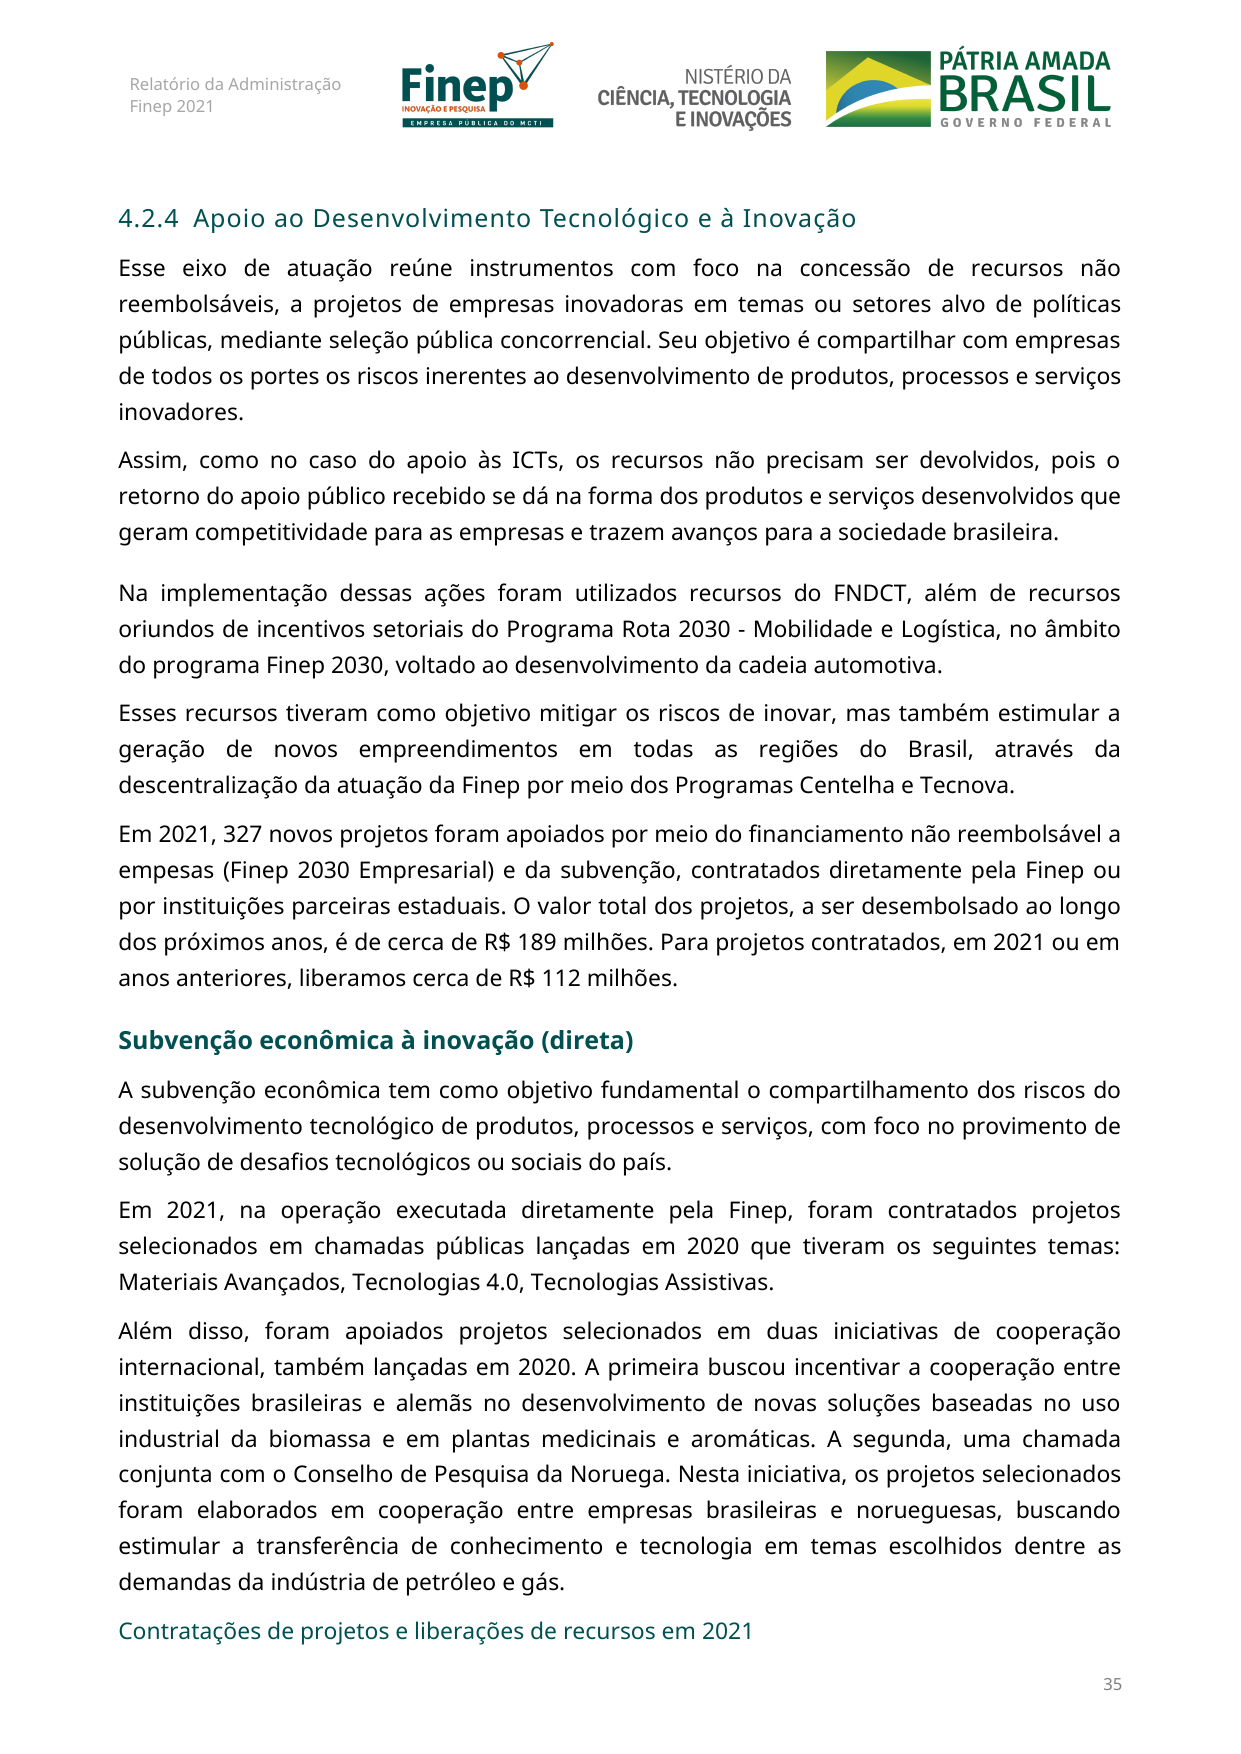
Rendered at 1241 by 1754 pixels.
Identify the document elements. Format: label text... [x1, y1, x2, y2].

text Contratações de projetos e liberações de recursos em 2021 [118, 1615, 1122, 1646]
text Subvenção econômica à inovação (direta) [118, 1022, 1122, 1056]
text Na implementação dessas ações foram utilizados recursos do FNDCT, além de recursos oriundos de incentivos setoriais do Programa Rota 2030 - Mobilidade e Logística, no âmbito do programa Finep 2030, voltado ao desenvolvimento da cadeia automotiva. [118, 577, 1122, 680]
text Assim, como no caso do apoio às ICTs, os recursos não precisam ser devolvidos, pois o retorno do apoio público recebido se dá na forma dos produtos e serviços desenvolvidos que geram competitividade para as empresas e trazem avanços para a sociedade brasileira. [118, 444, 1122, 547]
text Esses recursos tiveram como objetivo mitigar os riscos de inovar, mas também estimular a geração de novos empreendimentos em todas as regiões do Brasil, através da descentralização da atuação da Finep por meio dos Programas Centelha e Tecnova. [118, 697, 1122, 801]
text A subvenção econômica tem como objetivo fundamental o compartilhamento dos riscos do desenvolvimento tecnológico de produtos, processos e serviços, com foco no provimento de solução de desafios tecnológicos ou sociais do país. [118, 1074, 1122, 1177]
text Esse eixo de atuação reúne instrumentos com foco na concessão de recursos não reembolsáveis, a projetos de empresas inovadoras em temas ou setores alvo de políticas públicas, mediante seleção pública concorrencial. Seu objetivo é compartilhar com empresas de todos os portes os riscos inerentes ao desenvolvimento de produtos, processos e serviços inovadores. [118, 252, 1122, 427]
text Em 2021, na operação executada diretamente pela Finep, foram contratados projetos selecionados em chamadas públicas lançadas em 2020 que tiveram os seguintes temas: Materiais Avançados, Tecnologias 4.0, Tecnologias Assistivas. [118, 1194, 1122, 1297]
text Além disso, foram apoiados projetos selecionados em duas iniciativas de cooperação internacional, também lançadas em 2020. A primeira buscou incentivar a cooperação entre instituições brasileiras e alemãs no desenvolvimento de novas soluções baseadas no uso industrial da biomassa e em plantas medicinais e aromáticas. A segunda, uma chamada conjunta com o Conselho de Pesquisa da Noruega. Nesta iniciativa, os projetos selecionados foram elaborados em cooperação entre empresas brasileiras e norueguesas, buscando estimular a transferência de conhecimento e tecnologia em temas escolhidos dentre as demandas da indústria de petróleo e gás. [118, 1315, 1122, 1597]
text Em 2021, 327 novos projetos foram apoiados por meio do financiamento não reembolsável a empesas (Finep 2030 Empresarial) e da subvenção, contratados diretamente pela Finep ou por instituições parceiras estaduais. O valor total dos projetos, a ser desembolsado ao longo dos próximos anos, é de cerca de R$ 189 milhões. Para projetos contratados, em 2021 ou em anos anteriores, liberamos cerca de R$ 112 milhões. [118, 818, 1122, 993]
subtitle Apoio ao Desenvolvimento Tecnológico e à Inovação [118, 200, 1122, 234]
picture [402, 42, 1111, 131]
